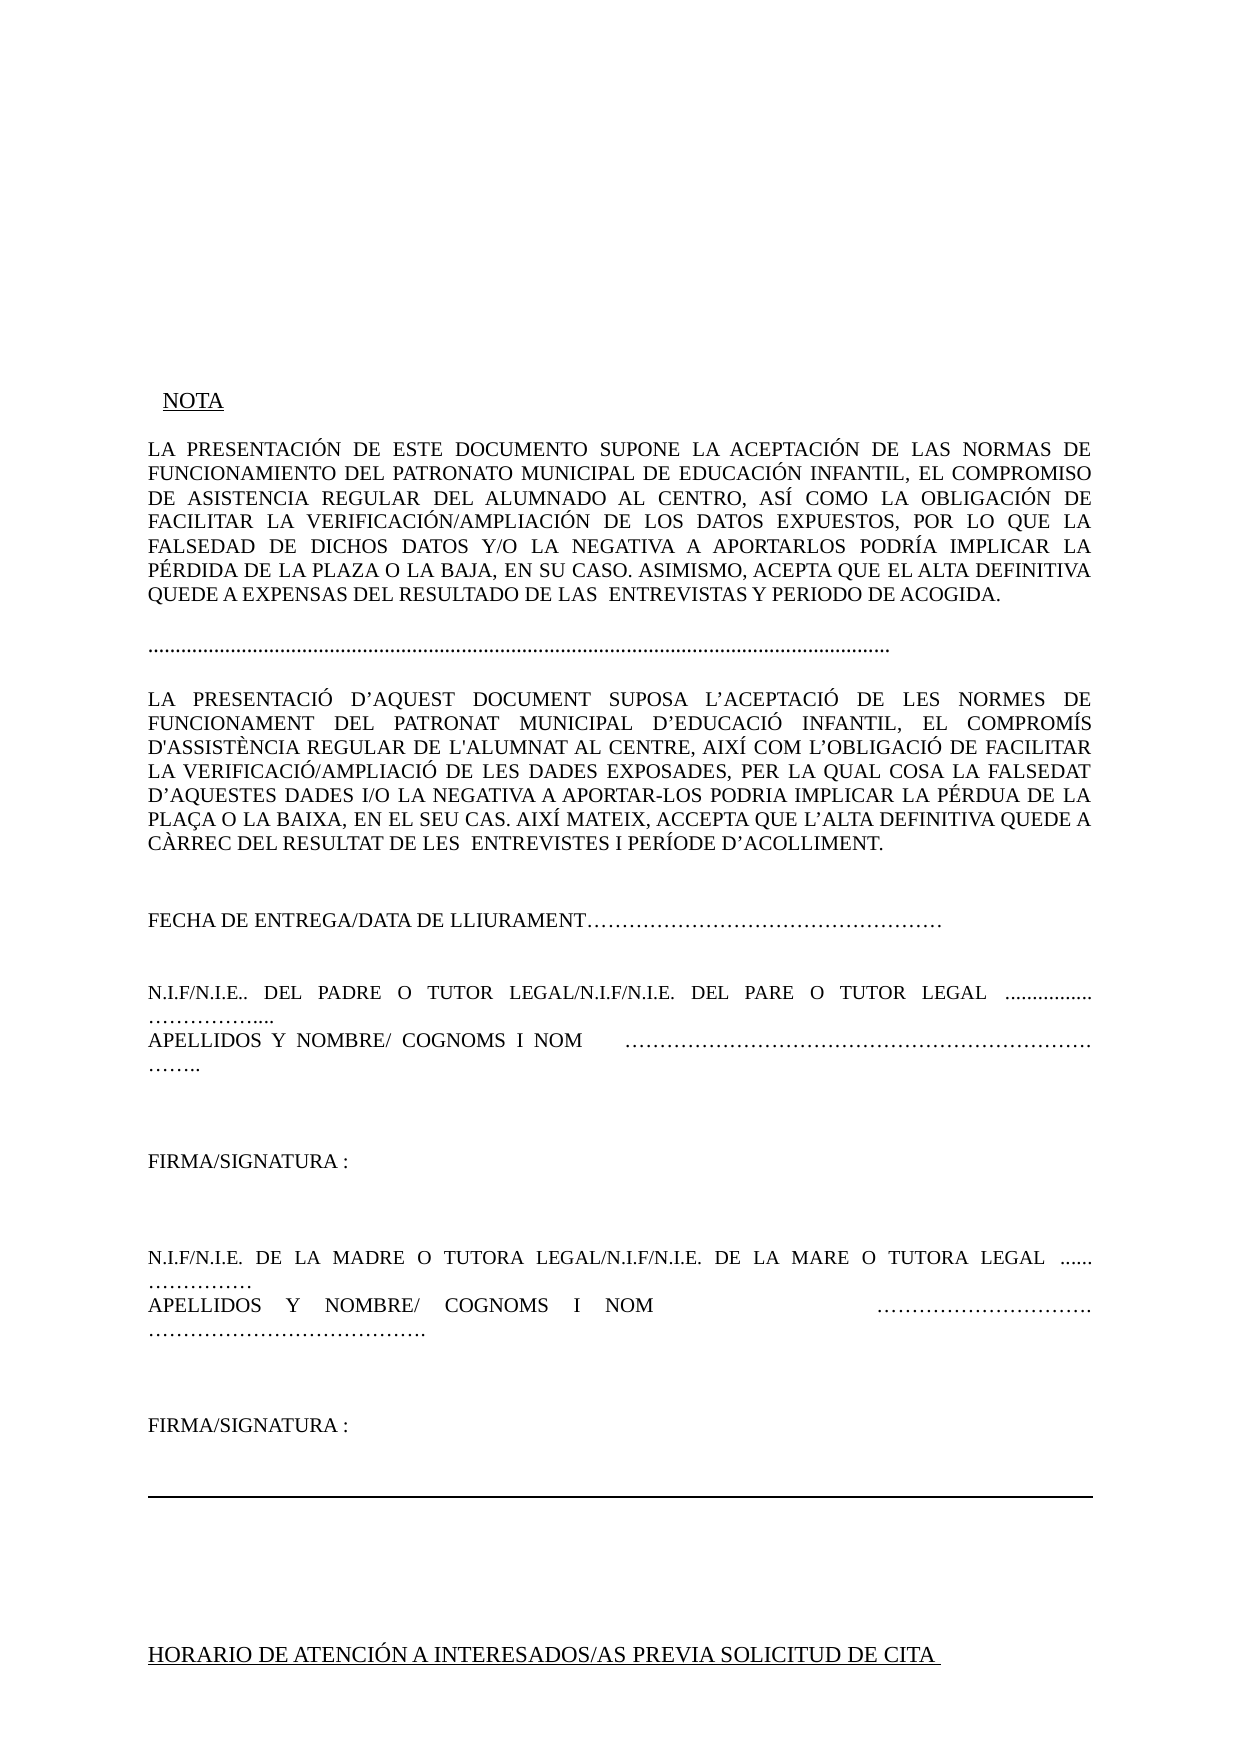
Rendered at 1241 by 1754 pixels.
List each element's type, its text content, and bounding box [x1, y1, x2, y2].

text HORARIO DE ATENCIÓN A INTERESADOS/AS PREVIA SOLICITUD DE CITA [148, 1641, 1093, 1668]
text APELLIDOS Y NOMBRE/ COGNOMS I NOM ………………………….…………………………………. [148, 1293, 1093, 1341]
text LA PRESENTACIÓ D’AQUEST DOCUMENT SUPOSA L’ACEPTACIÓ DE LES NORMES DE FUNCIONAMENT DEL PATRONAT MUNICIPAL D’EDUCACIÓ INFANTIL, EL COMPROMÍS D'ASSISTÈNCIA REGULAR DE L'ALUMNAT AL CENTRE, AIXÍ COM L’OBLIGACIÓ DE FACILITAR LA VERIFICACIÓ/AMPLIACIÓ DE LES DADES EXPOSADES, PER LA QUAL COSA LA FALSEDAT D’AQUESTES DADES I/O LA NEGATIVA A APORTAR-LOS PODRIA IMPLICAR LA PÉRDUA DE LA PLAÇA O LA BAIXA, EN EL SEU CAS. AIXÍ MATEIX, ACCEPTA QUE L’ALTA DEFINITIVA QUEDE A CÀRREC DEL RESULTAT DE LES ENTREVISTES I PERÍODE D’ACOLLIMENT. [148, 687, 1093, 855]
text N.I.F/N.I.E.. DEL PADRE O TUTOR LEGAL/N.I.F/N.I.E. DEL PARE O TUTOR LEGAL ................…………….... [148, 980, 1093, 1028]
text NOTA [103, 387, 1122, 413]
text FECHA DE ENTREGA/DATA DE LLIURAMENT…………………………………………… [148, 908, 1093, 932]
text LA PRESENTACIÓN DE ESTE DOCUMENTO SUPONE LA ACEPTACIÓN DE LAS NORMAS DE FUNCIONAMIENTO DEL PATRONATO MUNICIPAL DE EDUCACIÓN INFANTIL, EL COMPROMISO DE ASISTENCIA REGULAR DEL ALUMNADO AL CENTRO, ASÍ COMO LA OBLIGACIÓN DE FACILITAR LA VERIFICACIÓN/AMPLIACIÓN DE LOS DATOS EXPUESTOS, POR LO QUE LA FALSEDAD DE DICHOS DATOS Y/O LA NEGATIVA A APORTARLOS PODRÍA IMPLICAR LA PÉRDIDA DE LA PLAZA O LA BAJA, EN SU CASO. ASIMISMO, ACEPTA QUE EL ALTA DEFINITIVA QUEDE A EXPENSAS DEL RESULTADO DE LAS ENTREVISTAS Y PERIODO DE ACOGIDA. [148, 437, 1093, 606]
text ……………………………………………………………………………………………………………………… [148, 630, 1093, 658]
text FIRMA/SIGNATURA : [148, 1413, 1093, 1437]
text FIRMA/SIGNATURA : [148, 1148, 1093, 1172]
text APELLIDOS Y NOMBRE/ COGNOMS I NOM ………………………………………………………….…….. [148, 1028, 1093, 1076]
text N.I.F/N.I.E. DE LA MADRE O TUTORA LEGAL/N.I.F/N.I.E. DE LA MARE O TUTORA LEGAL ......…………… [148, 1245, 1093, 1293]
